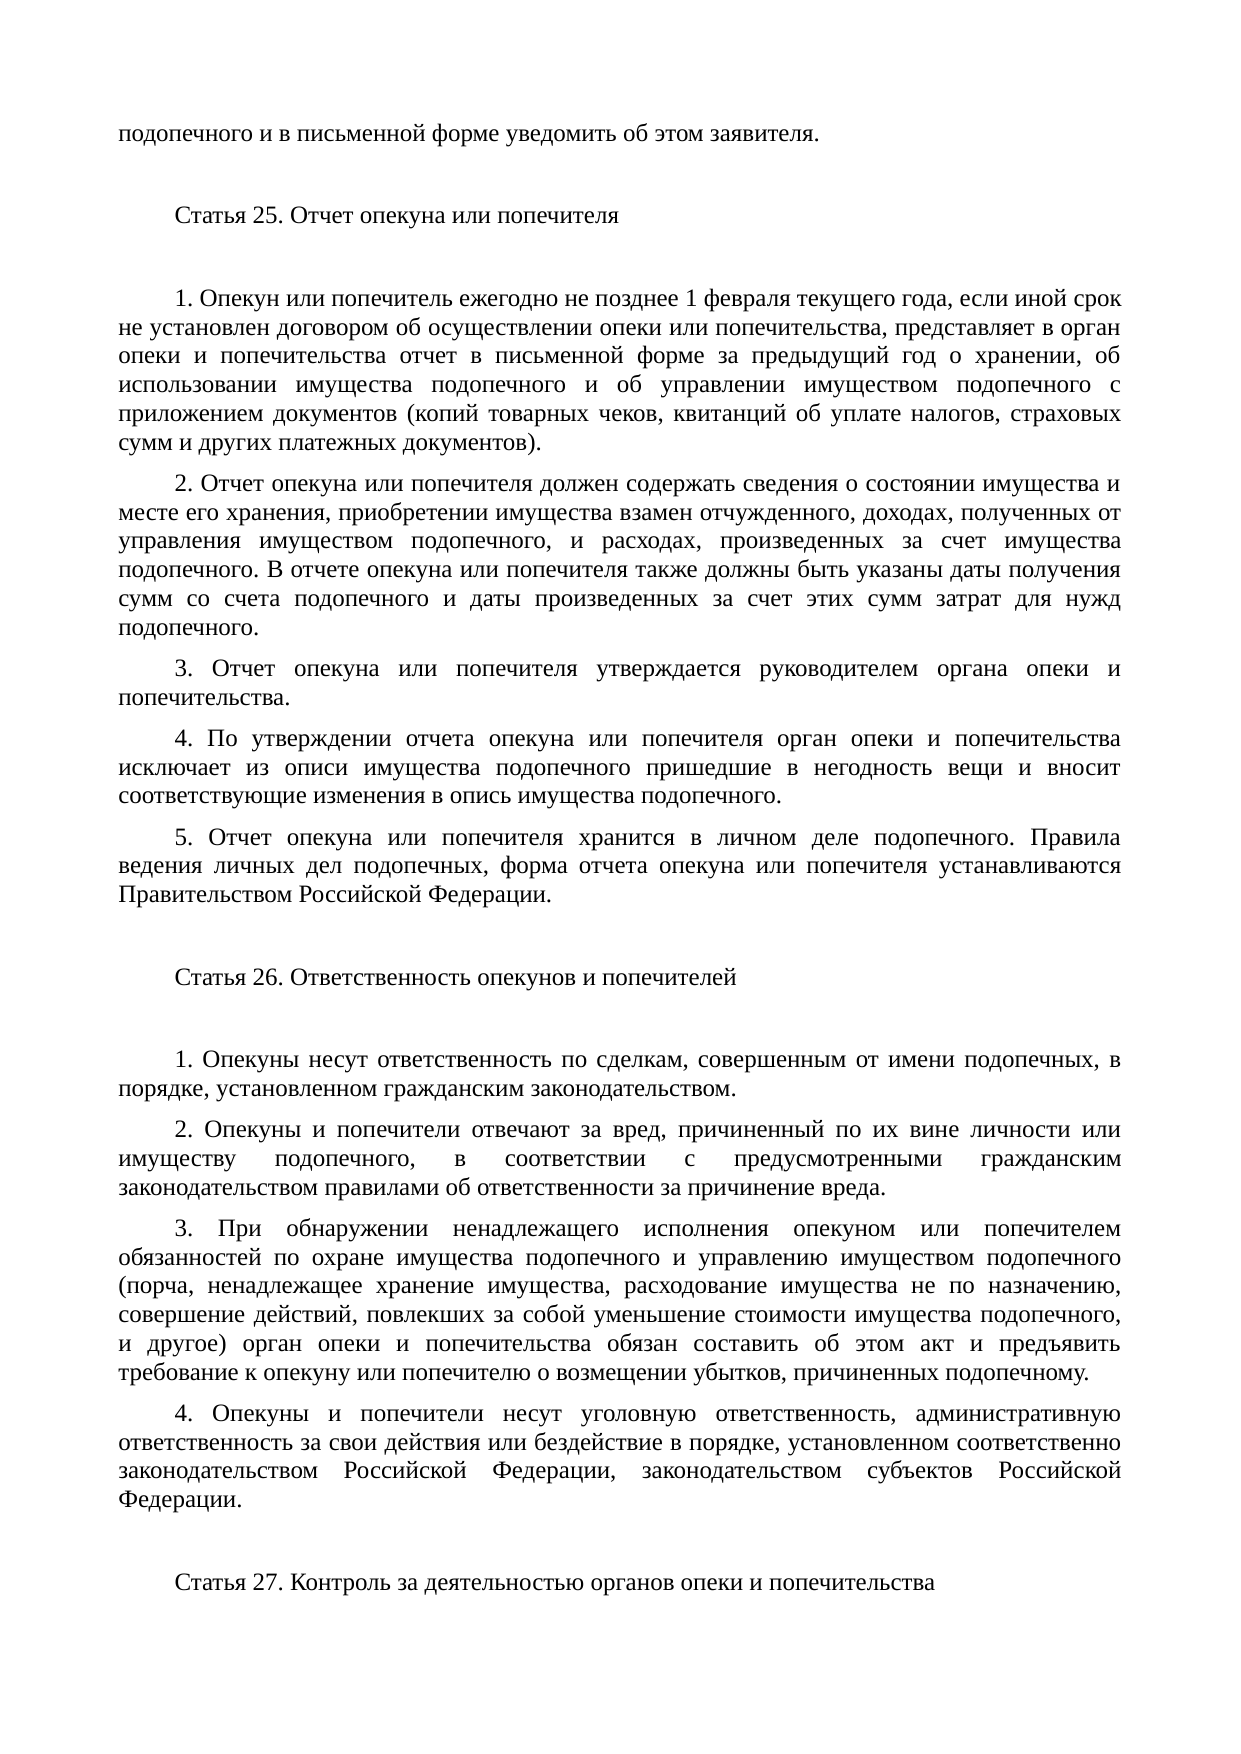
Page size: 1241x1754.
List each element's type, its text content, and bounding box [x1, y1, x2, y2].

text 1. Опекун или попечитель ежегодно не позднее 1 февраля текущего года, если иной срок не установлен договором об осуществлении опеки или попечительства, представляет в орган опеки и попечительства отчет в письменной форме за предыдущий год о хранении, об использовании имущества подопечного и об управлении имуществом подопечного с приложением документов (копий товарных чеков, квитанций об уплате налогов, страховых сумм и других платежных документов). [118, 283, 1122, 456]
text Статья 25. Отчет опекуна или попечителя [118, 201, 1122, 229]
text 5. Отчет опекуна или попечителя хранится в личном деле подопечного. Правила ведения личных дел подопечных, форма отчета опекуна или попечителя устанавливаются Правительством Российской Федерации. [118, 822, 1122, 908]
text 3. Отчет опекуна или попечителя утверждается руководителем органа опеки и попечительства. [118, 653, 1122, 711]
text Статья 27. Контроль за деятельностью органов опеки и попечительства [118, 1567, 1122, 1596]
text 4. Опекуны и попечители несут уголовную ответственность, административную ответственность за свои действия или бездействие в порядке, установленном соответственно законодательством Российской Федерации, законодательством субъектов Российской Федерации. [118, 1398, 1122, 1513]
text 3. При обнаружении ненадлежащего исполнения опекуном или попечителем обязанностей по охране имущества подопечного и управлению имуществом подопечного (порча, ненадлежащее хранение имущества, расходование имущества не по назначению, совершение действий, повлекших за собой уменьшение стоимости имущества подопечного, и другое) орган опеки и попечительства обязан составить об этом акт и предъявить требование к опекуну или попечителю о возмещении убытков, причиненных подопечному. [118, 1213, 1122, 1386]
text 4. По утверждении отчета опекуна или попечителя орган опеки и попечительства исключает из описи имущества подопечного пришедшие в негодность вещи и вносит соответствующие изменения в опись имущества подопечного. [118, 723, 1122, 809]
text подопечного и в письменной форме уведомить об этом заявителя. [118, 118, 1122, 147]
text Статья 26. Ответственность опекунов и попечителей [118, 962, 1122, 991]
text 2. Опекуны и попечители отвечают за вред, причиненный по их вине личности или имуществу подопечного, в соответствии с предусмотренными гражданским законодательством правилами об ответственности за причинение вреда. [118, 1114, 1122, 1201]
text 2. Отчет опекуна или попечителя должен содержать сведения о состоянии имущества и месте его хранения, приобретении имущества взамен отчужденного, доходах, полученных от управления имуществом подопечного, и расходах, произведенных за счет имущества подопечного. В отчете опекуна или попечителя также должны быть указаны даты получения сумм со счета подопечного и даты произведенных за счет этих сумм затрат для нужд подопечного. [118, 468, 1122, 641]
text 1. Опекуны несут ответственность по сделкам, совершенным от имени подопечных, в порядке, установленном гражданским законодательством. [118, 1044, 1122, 1102]
